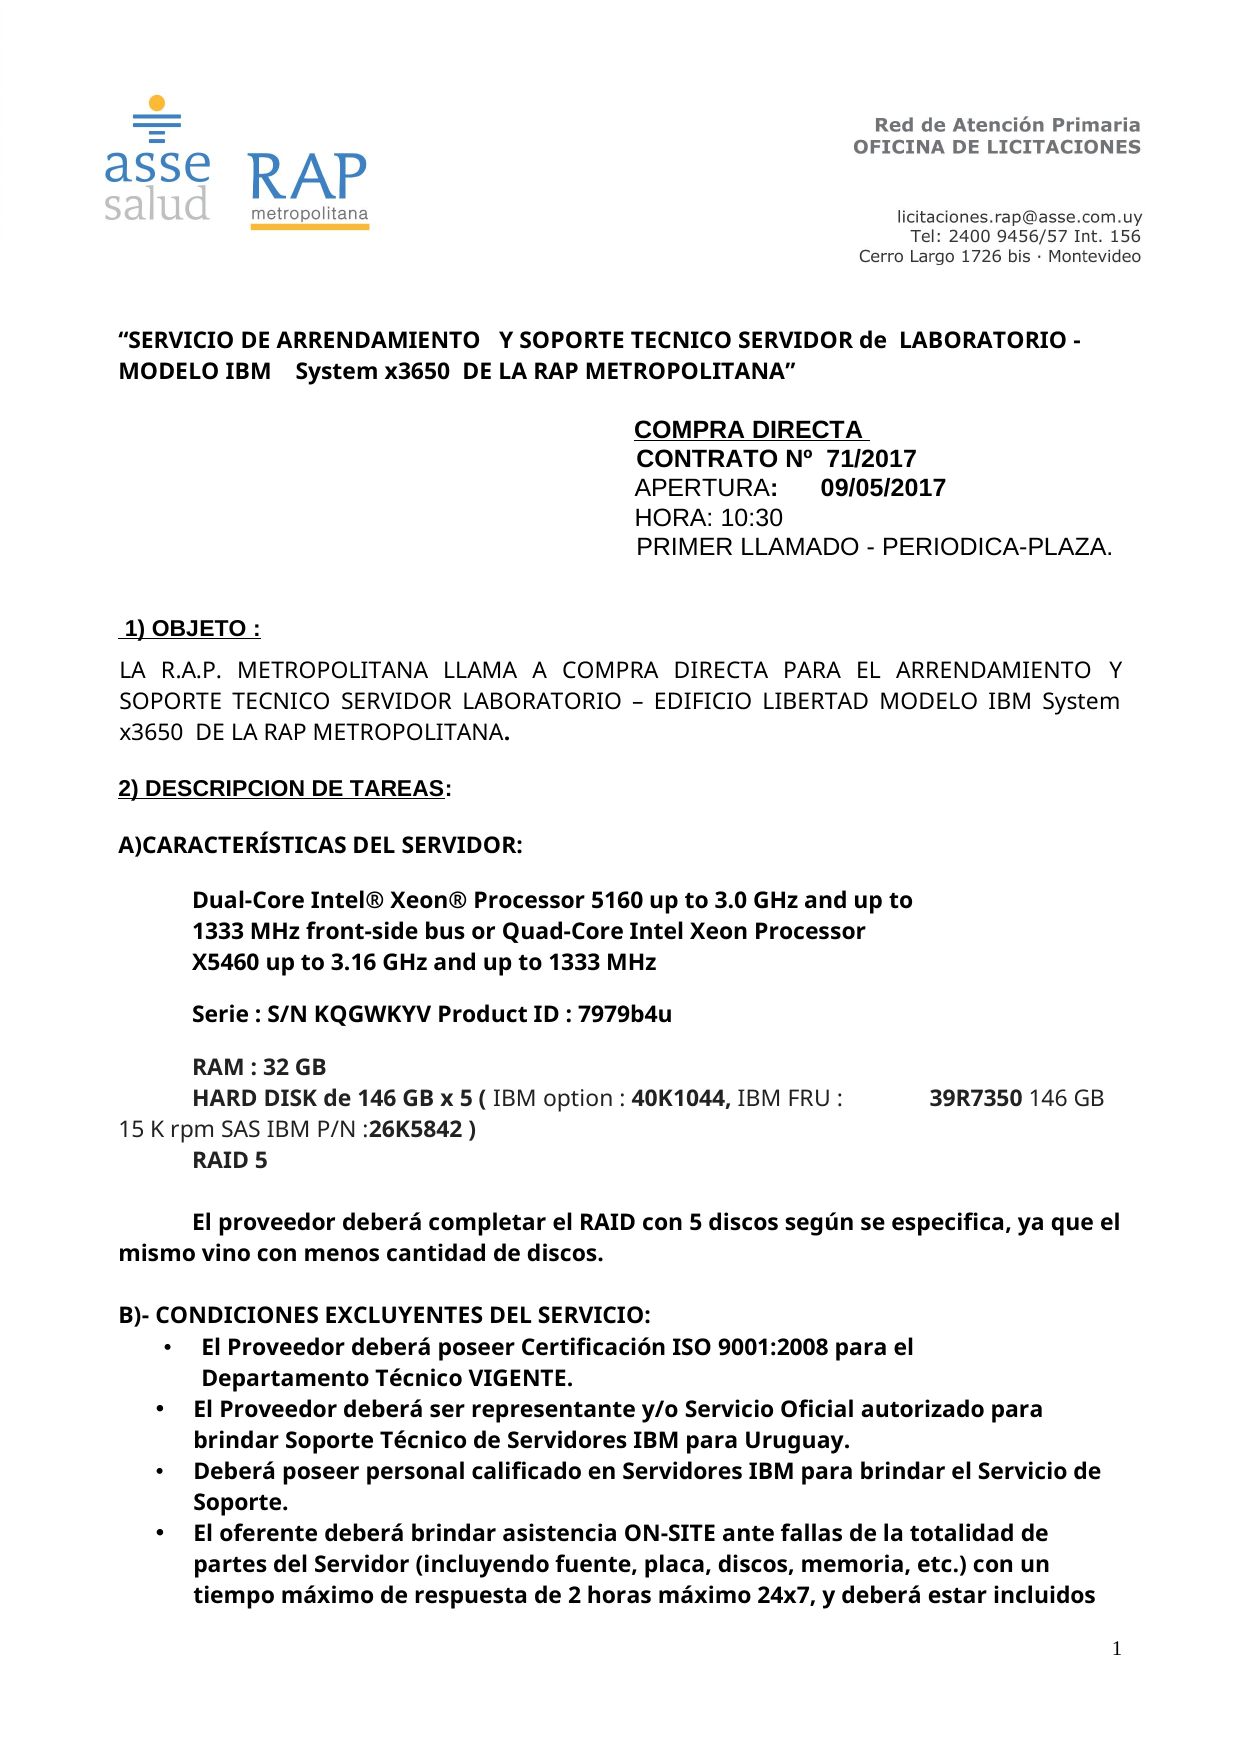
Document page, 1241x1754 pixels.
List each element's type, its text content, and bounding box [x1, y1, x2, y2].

text LA R.A.P. METROPOLITANA LLAMA A COMPRA DIRECTA PARA EL ARRENDAMIENTO Y SOPORTE TECNICO SERVIDOR LABORATORIO – EDIFICIO LIBERTAD MODELO IBM System x3650 DE LA RAP METROPOLITANA. [119, 654, 1122, 747]
text HORA: 10:30 [118, 502, 1122, 531]
text CONTRATO Nº 71/2017 [118, 444, 1122, 473]
text APERTURA: 09/05/2017 [118, 473, 1122, 502]
list 1) OBJETO : [118, 615, 1122, 642]
text COMPRA DIRECTA [487, 415, 1122, 444]
list El Proveedor deberá poseer Certificación ISO 9001:2008 para el Departamento Técnico VIGENTE. [163, 1330, 1122, 1392]
text PRIMER LLAMADO - PERIODICA-PLAZA. [118, 531, 1122, 561]
text RAM : 32 GB [118, 1051, 1122, 1082]
list Deberá poseer personal calificado en Servidores IBM para brindar el Servicio de Soporte. [156, 1454, 1122, 1517]
text “SERVICIO DE ARRENDAMIENTO Y SOPORTE TECNICO SERVIDOR de LABORATORIO - MODELO IBM System x3650 DE LA RAP METROPOLITANA” [118, 324, 1122, 386]
text X5460 up to 3.16 GHz and up to 1333 MHz [118, 946, 1122, 977]
text B)- CONDICIONES EXCLUYENTES DEL SERVICIO: [118, 1299, 1122, 1330]
list El Proveedor deberá ser representante y/o Servicio Oficial autorizado para brindar Soporte Técnico de Servidores IBM para Uruguay. [156, 1392, 1122, 1454]
list El oferente deberá brindar asistencia ON-SITE ante fallas de la totalidad de partes del Servidor (incluyendo fuente, placa, discos, memoria, etc.) con un tiempo máximo de respuesta de 2 horas máximo 24x7, y deberá estar incluidos [156, 1517, 1122, 1610]
text El proveedor deberá completar el RAID con 5 discos según se especifica, ya que el mismo vino con menos cantidad de discos. [118, 1206, 1122, 1268]
text Serie : S/N KQGWKYV Product ID : 7979b4u [118, 998, 1122, 1029]
text HARD DISK de 146 GB x 5 ( IBM option : 40K1044, IBM FRU : 39R7350 146 GB 15 K rpm SAS IBM P/N :26K5842 ) [118, 1082, 1122, 1144]
text RAID 5 [118, 1144, 1122, 1175]
text 2) DESCRIPCION DE TAREAS: [118, 774, 1122, 802]
text Dual-Core Intel® Xeon® Processor 5160 up to 3.0 GHz and up to [118, 884, 1122, 915]
text 1333 MHz front-side bus or Quad-Core Intel Xeon Processor [118, 915, 1122, 946]
picture [1, 1, 1239, 265]
text A)CARACTERÍSTICAS DEL SERVIDOR: [118, 829, 1122, 860]
